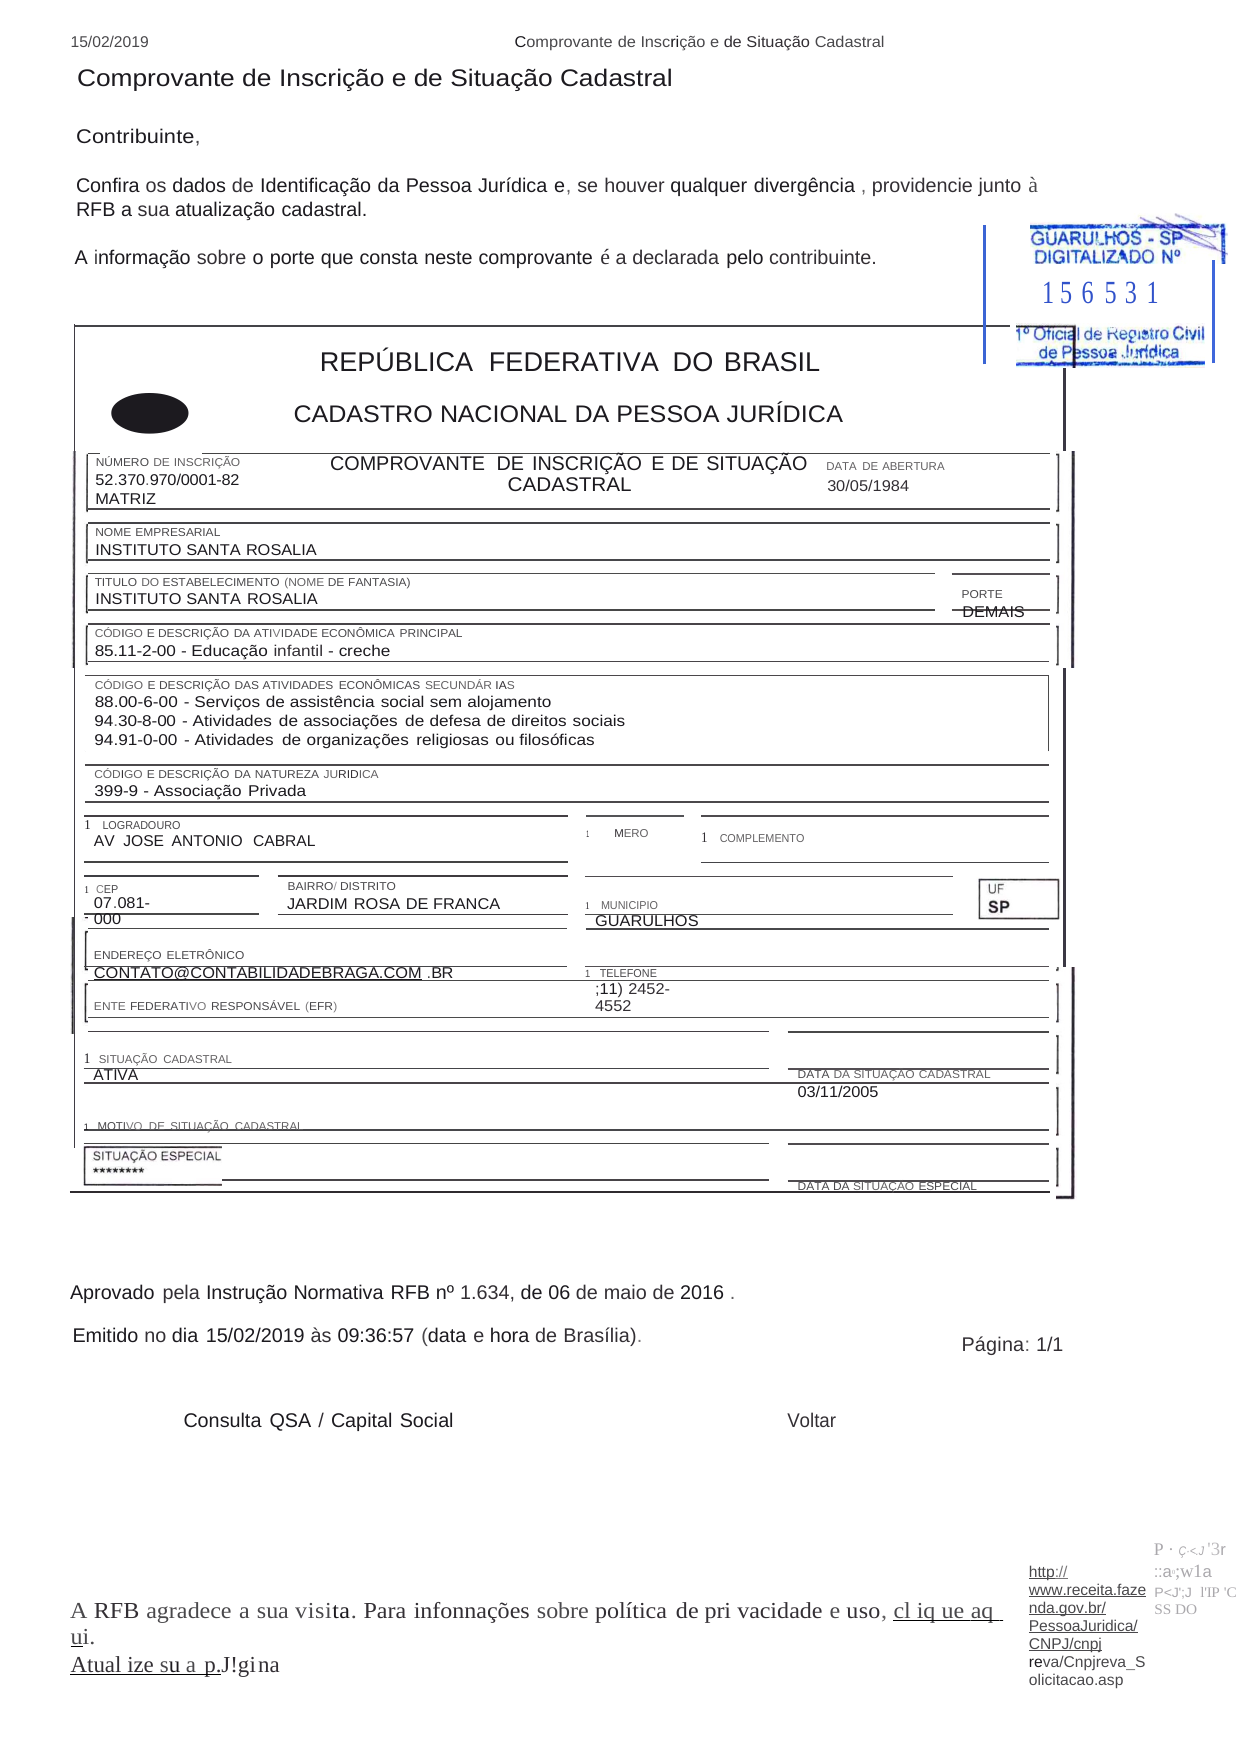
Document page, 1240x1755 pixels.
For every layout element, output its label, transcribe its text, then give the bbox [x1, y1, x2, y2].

text 03/11/2005 [797, 1083, 1056, 1101]
text 85.11-2-00 - Educação infantil - creche [94, 642, 468, 660]
text 399-9 - Associação Privada [94, 782, 1063, 800]
subtitle Comprovante de Inscrição e de Situação Cadastral [77, 64, 1239, 91]
text ;11) 2452-4552 [595, 981, 704, 1015]
text [1066, 767, 1239, 781]
text [1066, 782, 1239, 800]
text MATRIZ [95, 489, 242, 507]
text 1 5 6 5 3 1 [1042, 273, 1212, 310]
text DATA DA SITUAÇÃO CADASTRAL [797, 1068, 1056, 1081]
text P<J';J l'IP 'C SS DO [1154, 1584, 1239, 1617]
text P · Ç·<.J '3r ::a0;w1a [1153, 1538, 1239, 1581]
text [1077, 1068, 1239, 1081]
text AV JOSE ANTONIO CABRAL 1 MERO [94, 832, 651, 851]
text A informação sobre o porte que consta neste comprovante é a declarada pelo contribuinte. [74, 244, 881, 269]
text GUARULHOS [595, 912, 1063, 930]
text • [100, 343, 202, 493]
text Emitido no dia 15/02/2019 às 09:36:57 (data e hora de Brasília). [72, 1324, 838, 1347]
text Consulta QSA / Capital Social Voltar [183, 1409, 838, 1432]
text [1078, 475, 1239, 496]
text [1078, 525, 1239, 538]
text [1078, 588, 1239, 601]
text Atual ize su a p.J!gina [70, 1651, 1013, 1677]
text [1077, 1120, 1239, 1133]
text NÚMERO DE INSCRIÇÃO [202, 456, 242, 469]
text CÓDIGO E DESCRIÇÃO DAS ATIVIDADES ECONÔMICAS SECUNDÁR IAS [94, 678, 1048, 691]
text NOME EMPRESARIAL [95, 525, 1056, 538]
text [1078, 454, 1239, 475]
text Confira os dados de Identificação da Pessoa Jurídica e, se houver qualquer divergência , providencie junto à [76, 172, 1239, 197]
text RFB a sua atualização cadastral. [76, 198, 1239, 221]
text 88.00-6-00 - Serviços de assistência social sem alojamento [94, 693, 1048, 711]
text 15/02/2019 Comprovante de Inscrição e de Situação Cadastral [70, 33, 1239, 51]
text DEMAIS [962, 602, 1056, 620]
text [1078, 602, 1239, 620]
text 1 COMPLEMENTO [701, 829, 1063, 845]
text CADASTRAL 30/05/1984 [507, 475, 1056, 496]
text DATA DA SITUAÇÃO ESPECIAL [1077, 1180, 1239, 1193]
text INSTITUTO SANTA ROSALIA [95, 540, 1056, 558]
text 52.370.970/0001-82 [202, 471, 242, 489]
text http://www.receita.fazenda.gov.br/PessoaJuridica/CNPJ/cnpj reva/Cnpjreva_Solicitacao.asp [1029, 1562, 1147, 1688]
text COMPROVANTE DE INSCRIÇÃO E DE SITUAÇÃO DATA DE ABERTURA [330, 454, 1056, 475]
text A RFB agradece a sua visita. Para infonnações sobre política de pri vacidade e uso, cl iq ue aq ui. [70, 1597, 1013, 1649]
text 07.081- [94, 896, 176, 913]
text Aprovado pela Instrução Normativa RFB nº 1.634, de 06 de maio de 2016 . [70, 1281, 1239, 1303]
subtitle CADASTRO NACIONAL DA PESSOA JURÍDICA [292, 400, 843, 428]
text CONTATO@CONTABILIDADEBRAGA.COM .BR [94, 967, 455, 980]
text ENDEREÇO ELETRÔNICO [94, 948, 455, 962]
text JARDIM ROSA DE FRANCA [287, 894, 503, 913]
text ATIVA [93, 1069, 455, 1082]
text CÓDIGO E DESCRIÇÃO DA NATUREZA JURIDICA [94, 767, 1063, 781]
text 94.30-8-00 - Atividades de associações de defesa de direitos sociais 94.91-0-00 - Atividades de organizações religiosas ou filosóficas [94, 712, 626, 748]
text [1066, 899, 1239, 912]
text 1 CEP [84, 885, 176, 896]
text [1066, 912, 1239, 930]
text Contribuinte, [76, 125, 1239, 148]
text CÓDIGO E DESCRIÇÃO DA ATIVIDADE ECONÔMICA PRINCIPAL [94, 626, 468, 640]
text DATA DA SITUAÇÃO ESPECIAL [797, 1182, 892, 1191]
text REPÚBLICA FEDERATIVA DO BRASIL [292, 346, 847, 377]
text 1 TELEFONE [585, 968, 704, 980]
text TITULO DO ESTABELECIMENTO (NOME DE FANTASIA) [94, 576, 468, 589]
text [1066, 829, 1239, 845]
text ENTE FEDERATIVO RESPONSÁVEL (EFR) [88, 1000, 455, 1013]
text 1 MUNICIPIO [585, 899, 976, 912]
text [1215, 273, 1239, 310]
text [1077, 1083, 1239, 1101]
text BAIRRO/ DISTRITO [287, 879, 503, 893]
text Página: 1/1 [961, 1333, 1239, 1355]
text 1 LOGRADOURO [84, 819, 651, 832]
text [1078, 540, 1239, 558]
text INSTITUTO SANTA ROSALIA [95, 590, 468, 608]
text DATA DA SITUAÇÃO ESPECIAL [890, 1180, 1056, 1193]
text 000 [94, 915, 176, 928]
text PORTE [961, 588, 1056, 601]
text 1 SITUAÇÃO CADASTRAL [84, 1050, 455, 1067]
text 1 MOTIVO DE SITUAÇÃO CADASTRAL [84, 1120, 1056, 1133]
